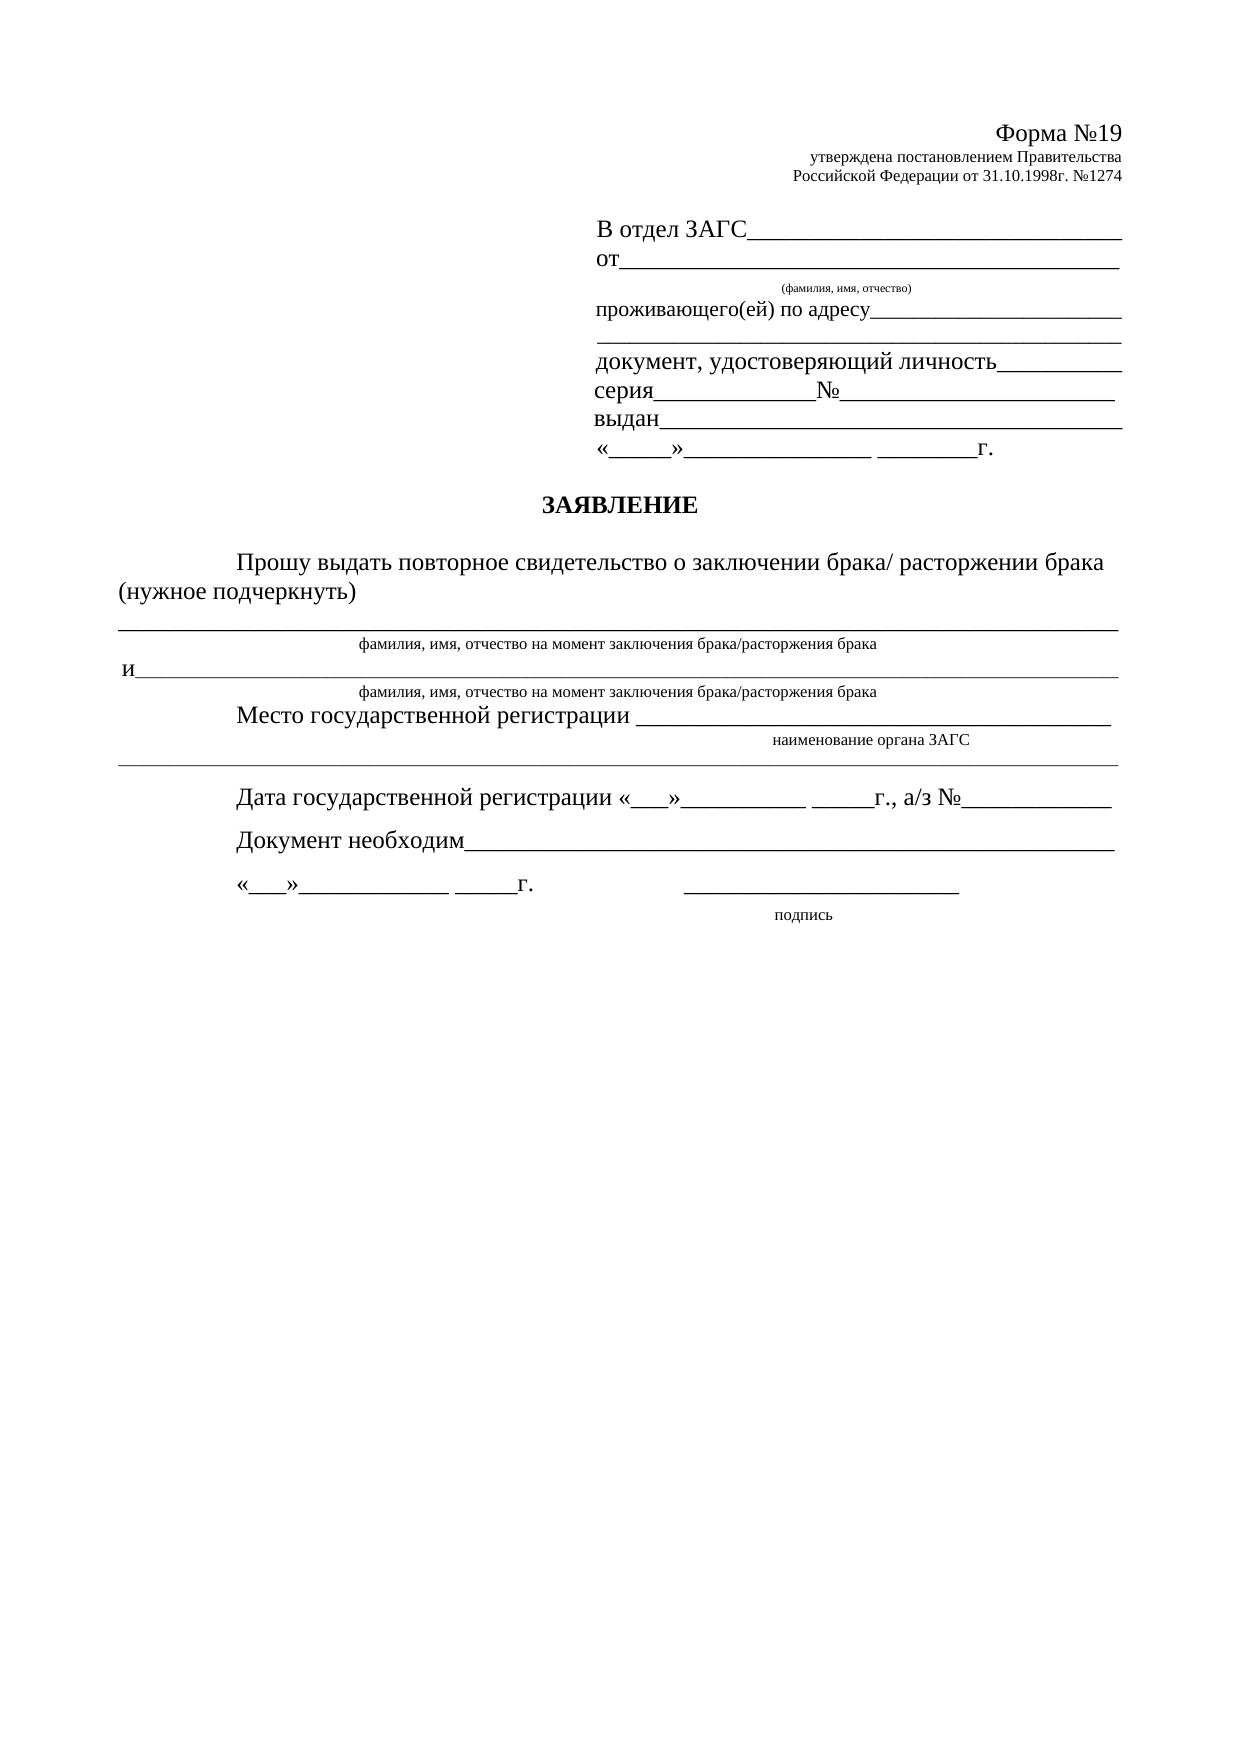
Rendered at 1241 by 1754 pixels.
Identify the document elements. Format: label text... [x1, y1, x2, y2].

text Форма №19 [118, 118, 1122, 147]
text и______________________________________________________________________________________________________________________ [118, 653, 1122, 681]
text фамилия, имя, отчество на момент заключения брака/расторжения брака [118, 681, 1122, 701]
text ________________________________________________________________________________________________________________________ Дата государственной регистрации «___»__________ _____г., а/з №____________ [118, 748, 1122, 811]
text серия_____________№______________________ [118, 375, 1122, 403]
text В отдел ЗАГС______________________________ [118, 214, 1122, 243]
text документ, удостоверяющий личность__________ [118, 346, 1122, 375]
text Документ необходим____________________________________________________ [118, 825, 1122, 854]
text наименование органа ЗАГС [118, 729, 1122, 748]
text ЗАЯВЛЕНИЕ [118, 490, 1122, 518]
text Место государственной регистрации ______________________________________ [118, 701, 1122, 729]
text (фамилия, имя, отчество) [118, 271, 1122, 296]
text от________________________________________ [118, 243, 1122, 271]
text Российской Федерации от 31.10.1998г. №1274 [118, 166, 1122, 185]
text «___»____________ _____г. ______________________ [118, 868, 1122, 897]
text Прошу выдать повторное свидетельство о заключении брака/ расторжении брака [118, 547, 1122, 576]
text ________________________________________________________________________________ [118, 605, 1122, 633]
text проживающего(ей) по адресу_______________________ [118, 296, 1122, 321]
text «_____»_______________ ________г. [118, 432, 1122, 461]
text выдан_____________________________________ [118, 403, 1122, 432]
text подпись [118, 897, 1122, 926]
text фамилия, имя, отчество на момент заключения брака/расторжения брака [118, 633, 1122, 653]
text ________________________________________________ [118, 321, 1122, 346]
text утверждена постановлением Правительства [118, 147, 1122, 166]
text (нужное подчеркнуть) [118, 576, 1122, 605]
